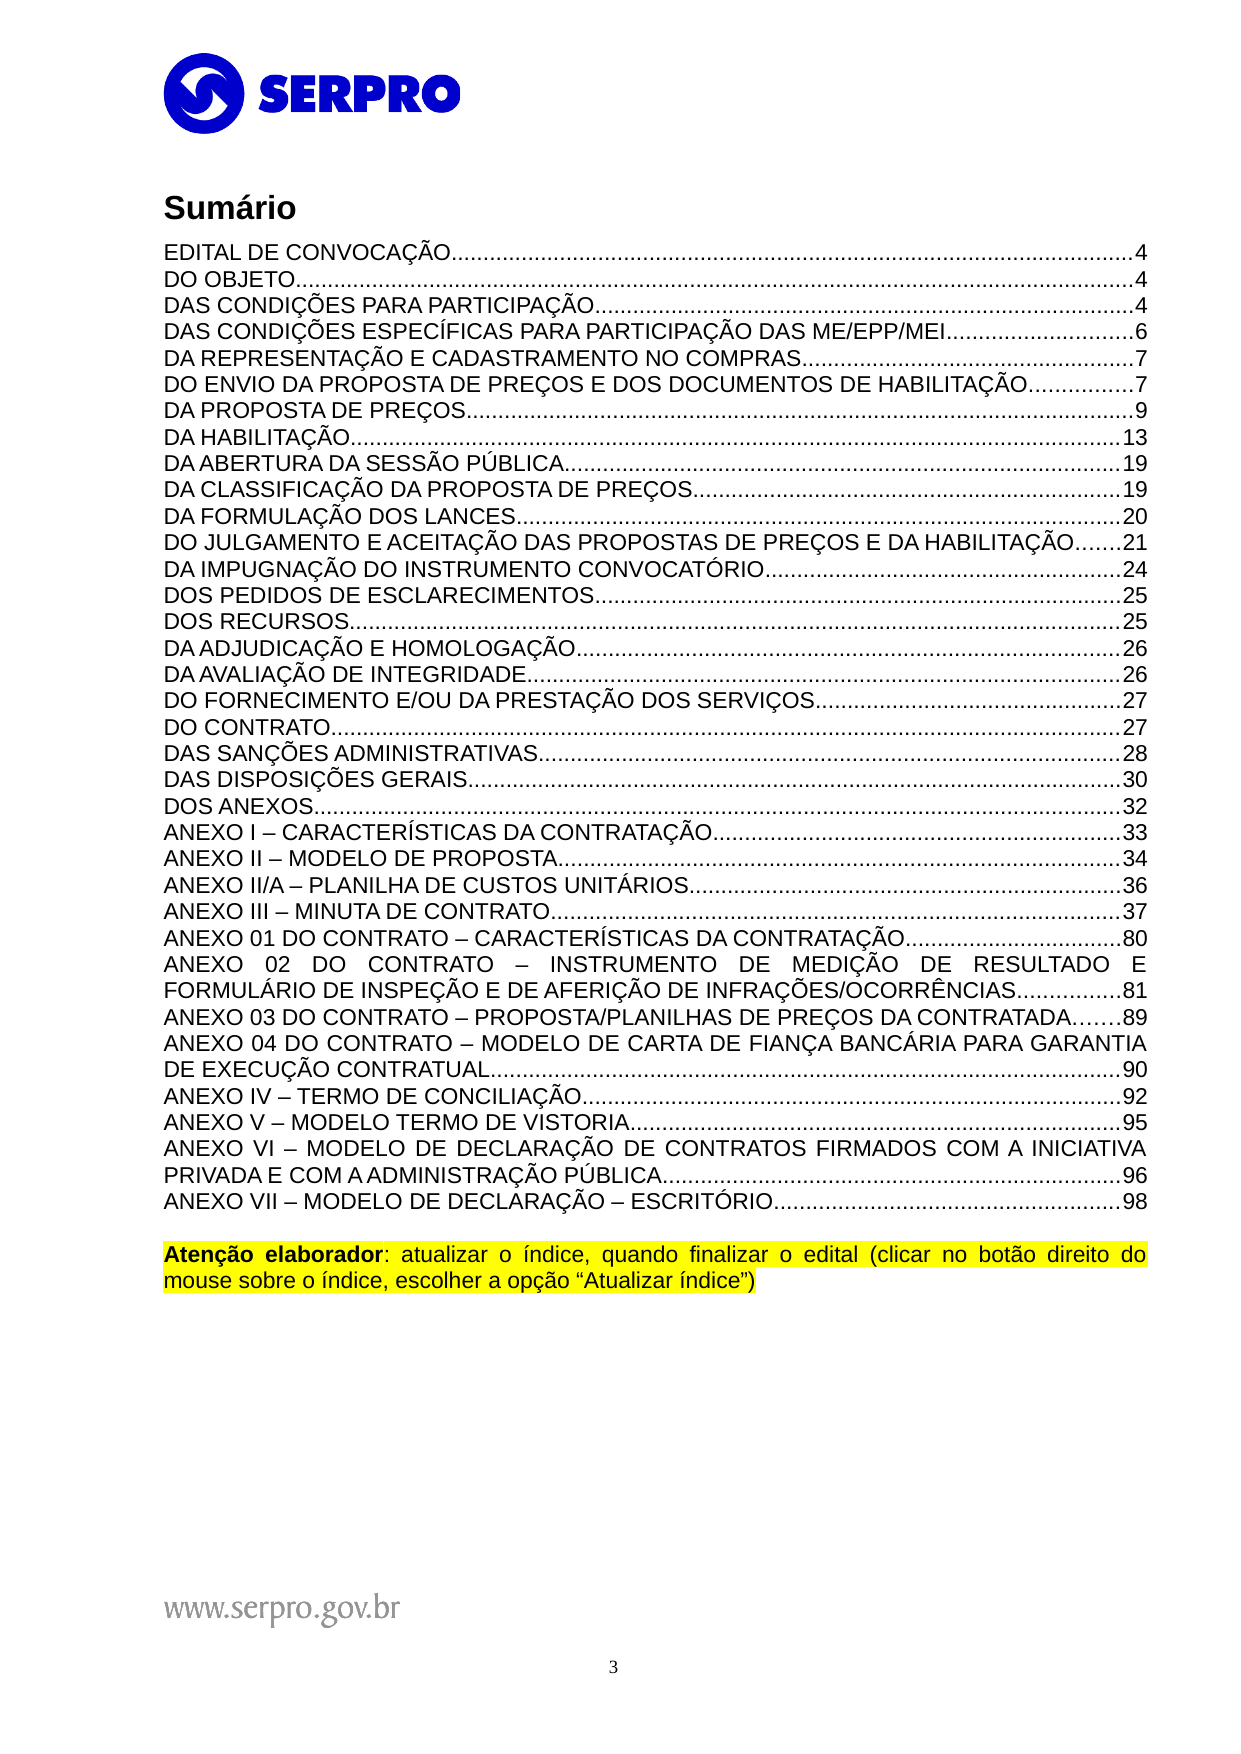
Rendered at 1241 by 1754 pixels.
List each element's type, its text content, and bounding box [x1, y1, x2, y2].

text DOS RECURSOS 25 [163, 608, 1148, 634]
text DA HABILITAÇÃO 13 [163, 424, 1148, 450]
text DA IMPUGNAÇÃO DO INSTRUMENTO CONVOCATÓRIO 24 [163, 556, 1148, 582]
text DOS PEDIDOS DE ESCLARECIMENTOS 25 [163, 582, 1148, 608]
text DAS CONDIÇÕES PARA PARTICIPAÇÃO 4 [163, 292, 1148, 318]
text DA REPRESENTAÇÃO E CADASTRAMENTO NO COMPRAS 7 [163, 345, 1148, 371]
text DO ENVIO DA PROPOSTA DE PREÇOS E DOS DOCUMENTOS DE HABILITAÇÃO 7 [163, 371, 1148, 397]
text ANEXO 03 DO CONTRATO – PROPOSTA/PLANILHAS DE PREÇOS DA CONTRATADA 89 [163, 1003, 1148, 1030]
text ANEXO I – CARACTERÍSTICAS DA CONTRATAÇÃO 33 [163, 819, 1148, 845]
text ANEXO II/A – PLANILHA DE CUSTOS UNITÁRIOS 36 [163, 872, 1148, 898]
text DA FORMULAÇÃO DOS LANCES 20 [163, 503, 1148, 529]
text DAS CONDIÇÕES ESPECÍFICAS PARA PARTICIPAÇÃO DAS ME/EPP/MEI 6 [163, 318, 1148, 345]
text ANEXO 02 DO CONTRATO – INSTRUMENTO DE MEDIÇÃO DE RESULTADO E FORMULÁRIO DE INSPEÇÃO E DE AFERIÇÃO DE INFRAÇÕES/OCORRÊNCIAS 81 [163, 951, 1148, 1003]
text DOS ANEXOS 32 [163, 793, 1148, 819]
subtitle Sumário [163, 188, 1148, 227]
text DA AVALIAÇÃO DE INTEGRIDADE‌ 26 [163, 661, 1148, 687]
text DAS DISPOSIÇÕES GERAIS 30 [163, 766, 1148, 793]
text ANEXO II – MODELO DE PROPOSTA 34 [163, 845, 1148, 872]
text ANEXO IV – TERMO DE CONCILIAÇÃO 92 [163, 1083, 1148, 1109]
text DA PROPOSTA DE PREÇOS 9 [163, 397, 1148, 424]
text DO JULGAMENTO E ACEITAÇÃO DAS PROPOSTAS DE PREÇOS E DA HABILITAÇÃO 21 [163, 529, 1148, 556]
text DO OBJETO 4 [163, 266, 1148, 292]
text DAS SANÇÕES ADMINISTRATIVAS 28 [163, 740, 1148, 766]
text ANEXO 04 DO CONTRATO – MODELO DE CARTA DE FIANÇA BANCÁRIA PARA GARANTIA DE EXECUÇÃO CONTRATUAL 90 [163, 1030, 1148, 1083]
text DO FORNECIMENTO E/OU DA PRESTAÇÃO DOS SERVIÇOS 27 [163, 687, 1148, 714]
text Atenção elaborador: atualizar o índice, quando finalizar o edital (clicar no botão direito do mouse sobre o índice, escolher a opção “Atualizar índice”) [163, 1241, 1148, 1293]
text DA CLASSIFICAÇÃO DA PROPOSTA DE PREÇOS 19 [163, 476, 1148, 503]
text ANEXO III – MINUTA DE CONTRATO 37 [163, 898, 1148, 924]
text ANEXO VI – MODELO DE DECLARAÇÃO DE CONTRATOS FIRMADOS COM A INICIATIVA PRIVADA E COM A ADMINISTRAÇÃO PÚBLICA 96 [163, 1135, 1148, 1188]
picture [167, 1593, 397, 1628]
text EDITAL DE CONVOCAÇÃO 4 [163, 239, 1148, 266]
picture [163, 53, 461, 134]
text DO CONTRATO 27 [163, 714, 1148, 740]
text DA ADJUDICAÇÃO E HOMOLOGAÇÃO 26 [163, 634, 1148, 661]
text ANEXO 01 DO CONTRATO – CARACTERÍSTICAS DA CONTRATAÇÃO 80 [163, 924, 1148, 951]
text DA ABERTURA DA SESSÃO PÚBLICA 19 [163, 450, 1148, 476]
text ANEXO VII – MODELO DE DECLARAÇÃO – ESCRITÓRIO 98 [163, 1188, 1148, 1214]
text ANEXO V – MODELO TERMO DE VISTORIA 95 [163, 1109, 1148, 1135]
